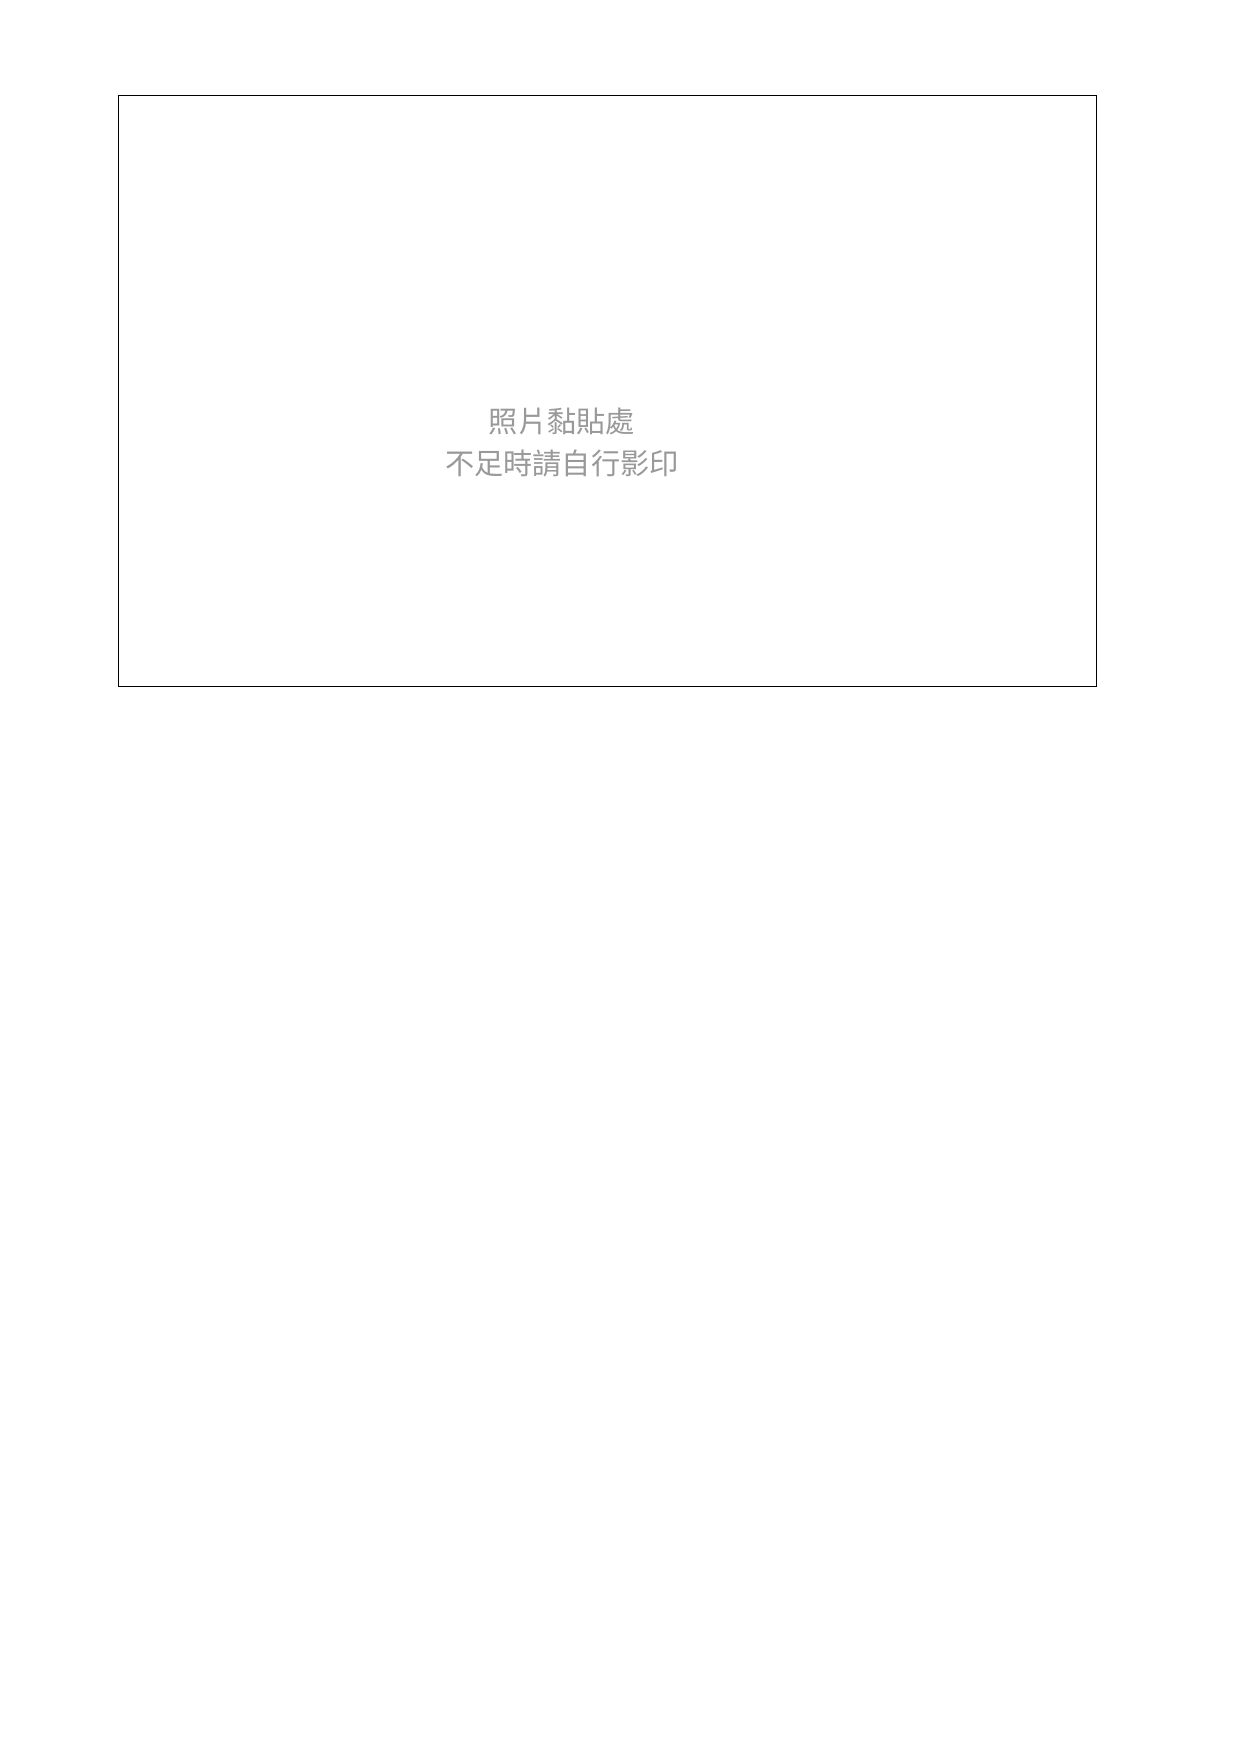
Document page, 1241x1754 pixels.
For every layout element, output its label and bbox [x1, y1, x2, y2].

table_cell [119, 96, 1096, 686]
